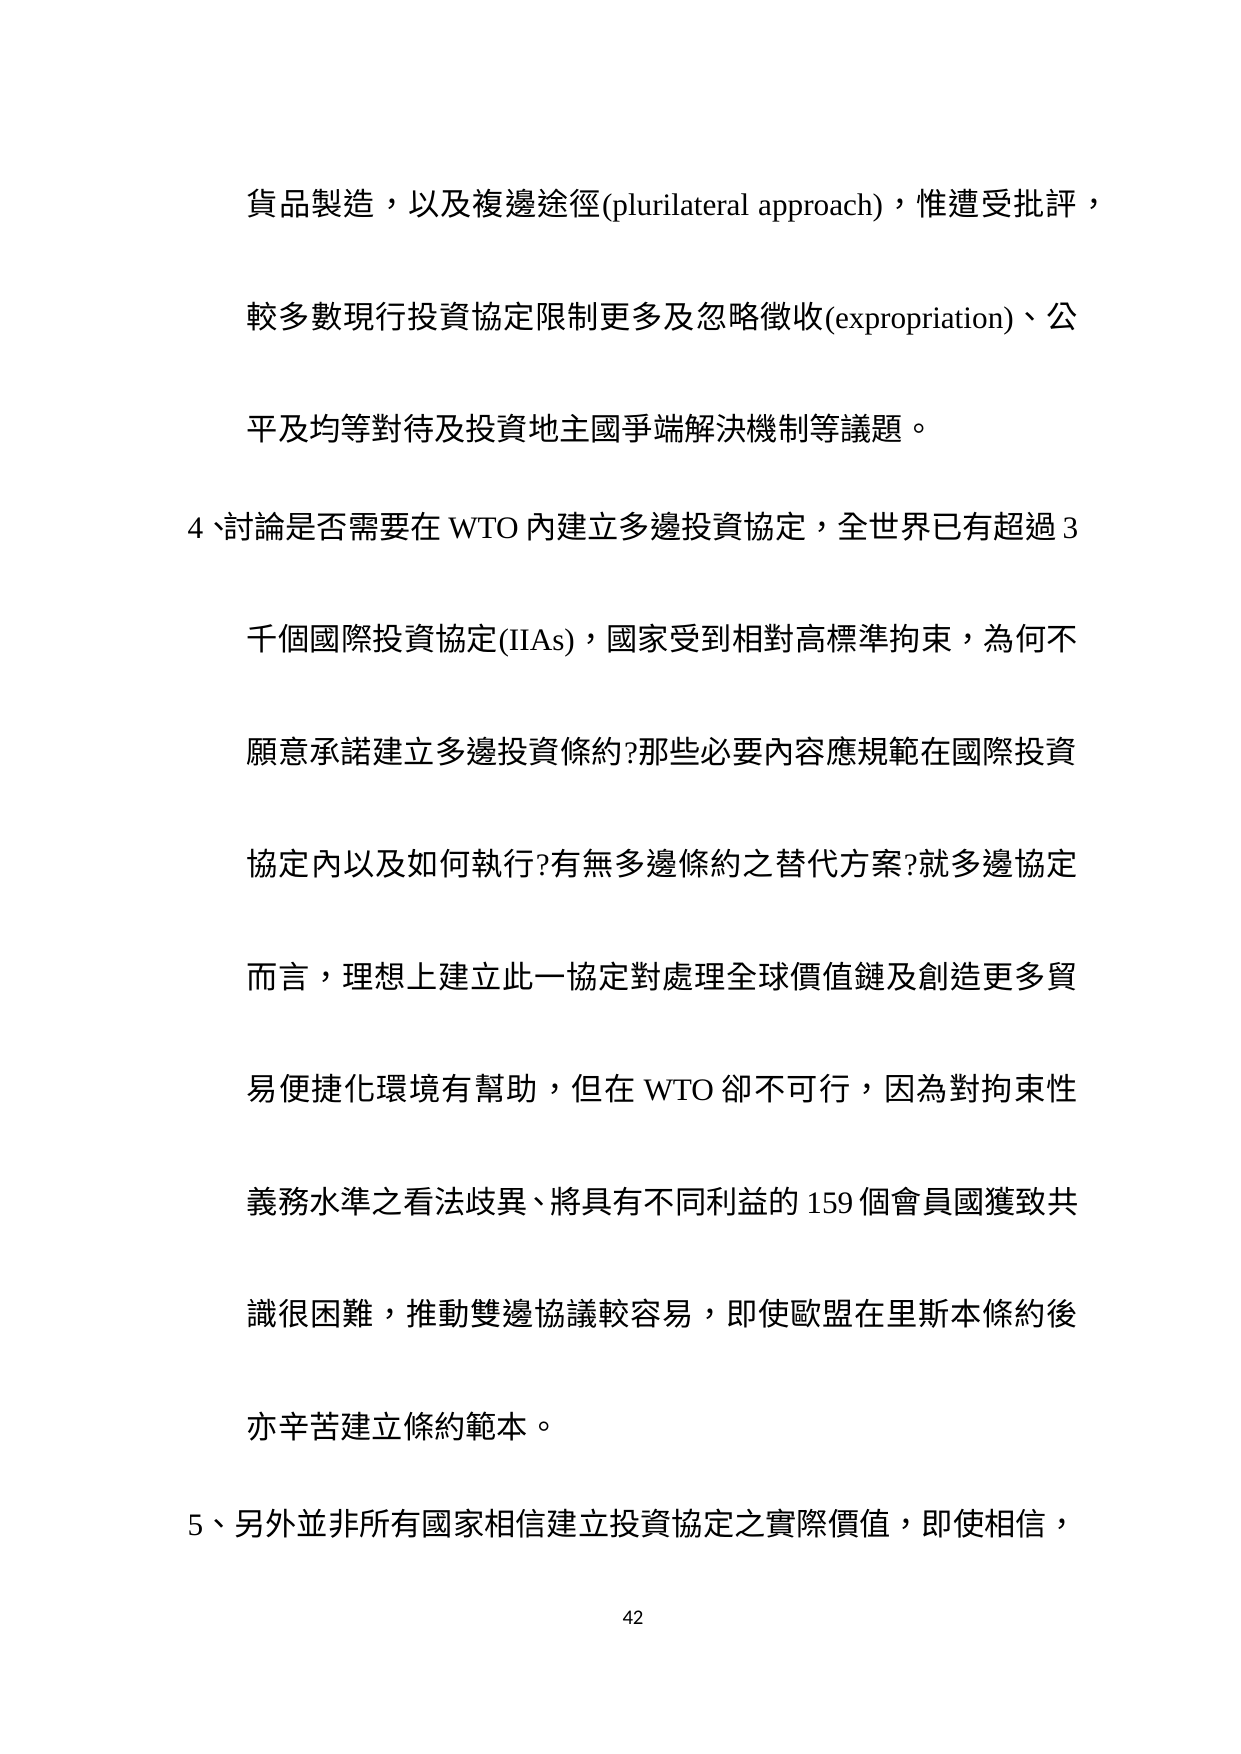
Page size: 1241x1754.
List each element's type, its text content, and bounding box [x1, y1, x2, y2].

text 3、單一模式(one model)之提議，將服務貿易總協定模式三適用於貨品製造，以及複邊途徑(plurilateral approach)，惟遭受批評，較多數現行投資協定限制更多及忽略徵收(expropriation)、公平及均等對待及投資地主國爭端解決機制等議題。 [187, 164, 1078, 464]
text 5、另外並非所有國家相信建立投資協定之實際價值，即使相信，仍會關切規範權利及投資者保障之衡平、內部缺乏管理能力、投資地主國爭端解決機制及高水準損害等議題，因此，該組不清楚如何在多邊層級建立具拘束力之準則。 [187, 1485, 1078, 1560]
text 4、討論是否需要在WTO內建立多邊投資協定，全世界已有超過3千個國際投資協定(IIAs)，國家受到相對高標準拘束，為何不願意承諾建立多邊投資條約?那些必要內容應規範在國際投資協定內以及如何執行?有無多邊條約之替代方案?就多邊協定而言，理想上建立此一協定對處理全球價值鏈及創造更多貿易便捷化環境有幫助，但在WTO卻不可行，因為對拘束性義務水準之看法歧異、將具有不同利益的159個會員國獲致共識很困難，推動雙邊協議較容易，即使歐盟在里斯本條約後亦辛苦建立條約範本。 [187, 487, 1078, 1462]
